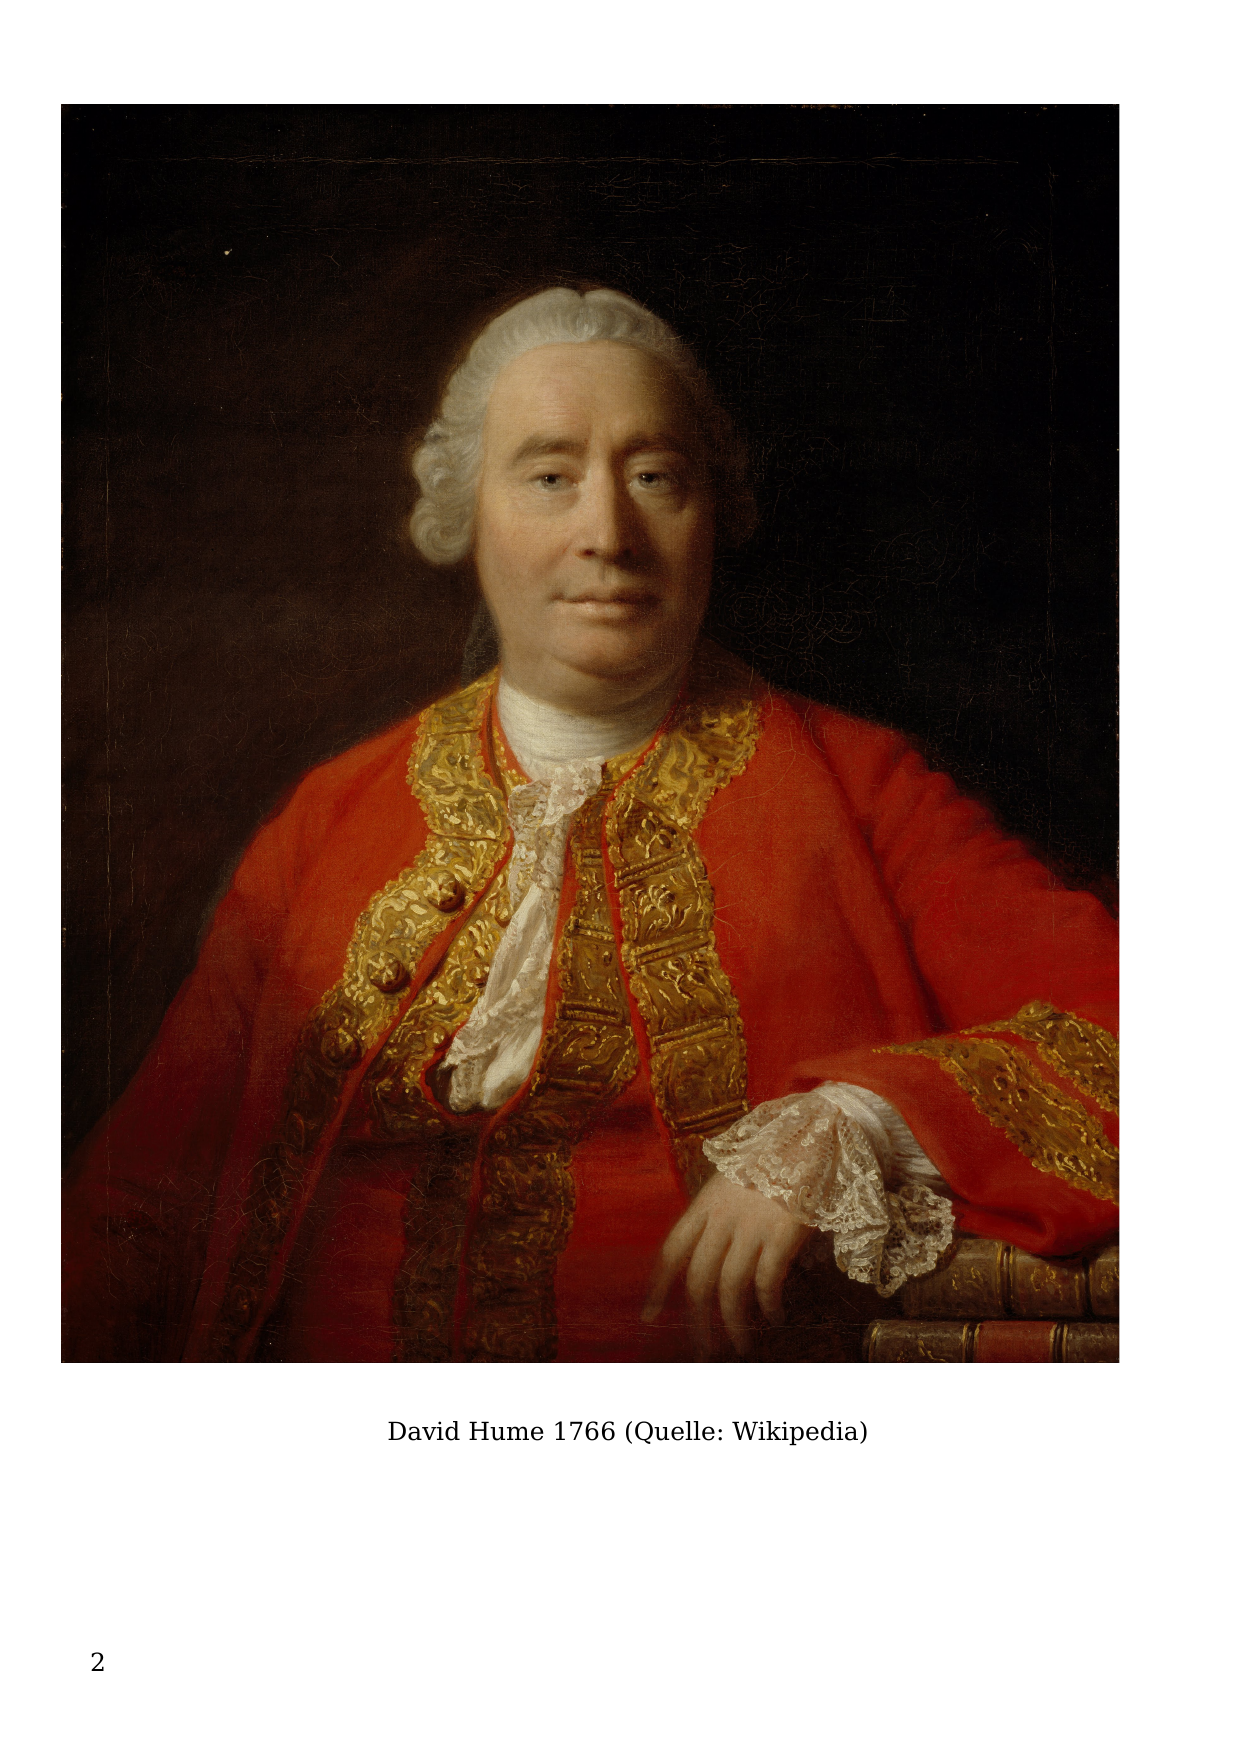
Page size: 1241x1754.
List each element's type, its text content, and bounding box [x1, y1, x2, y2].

text David Hume 1766 (Quelle: Wikipedia) [90, 1417, 1091, 1446]
picture [61, 104, 1120, 1363]
